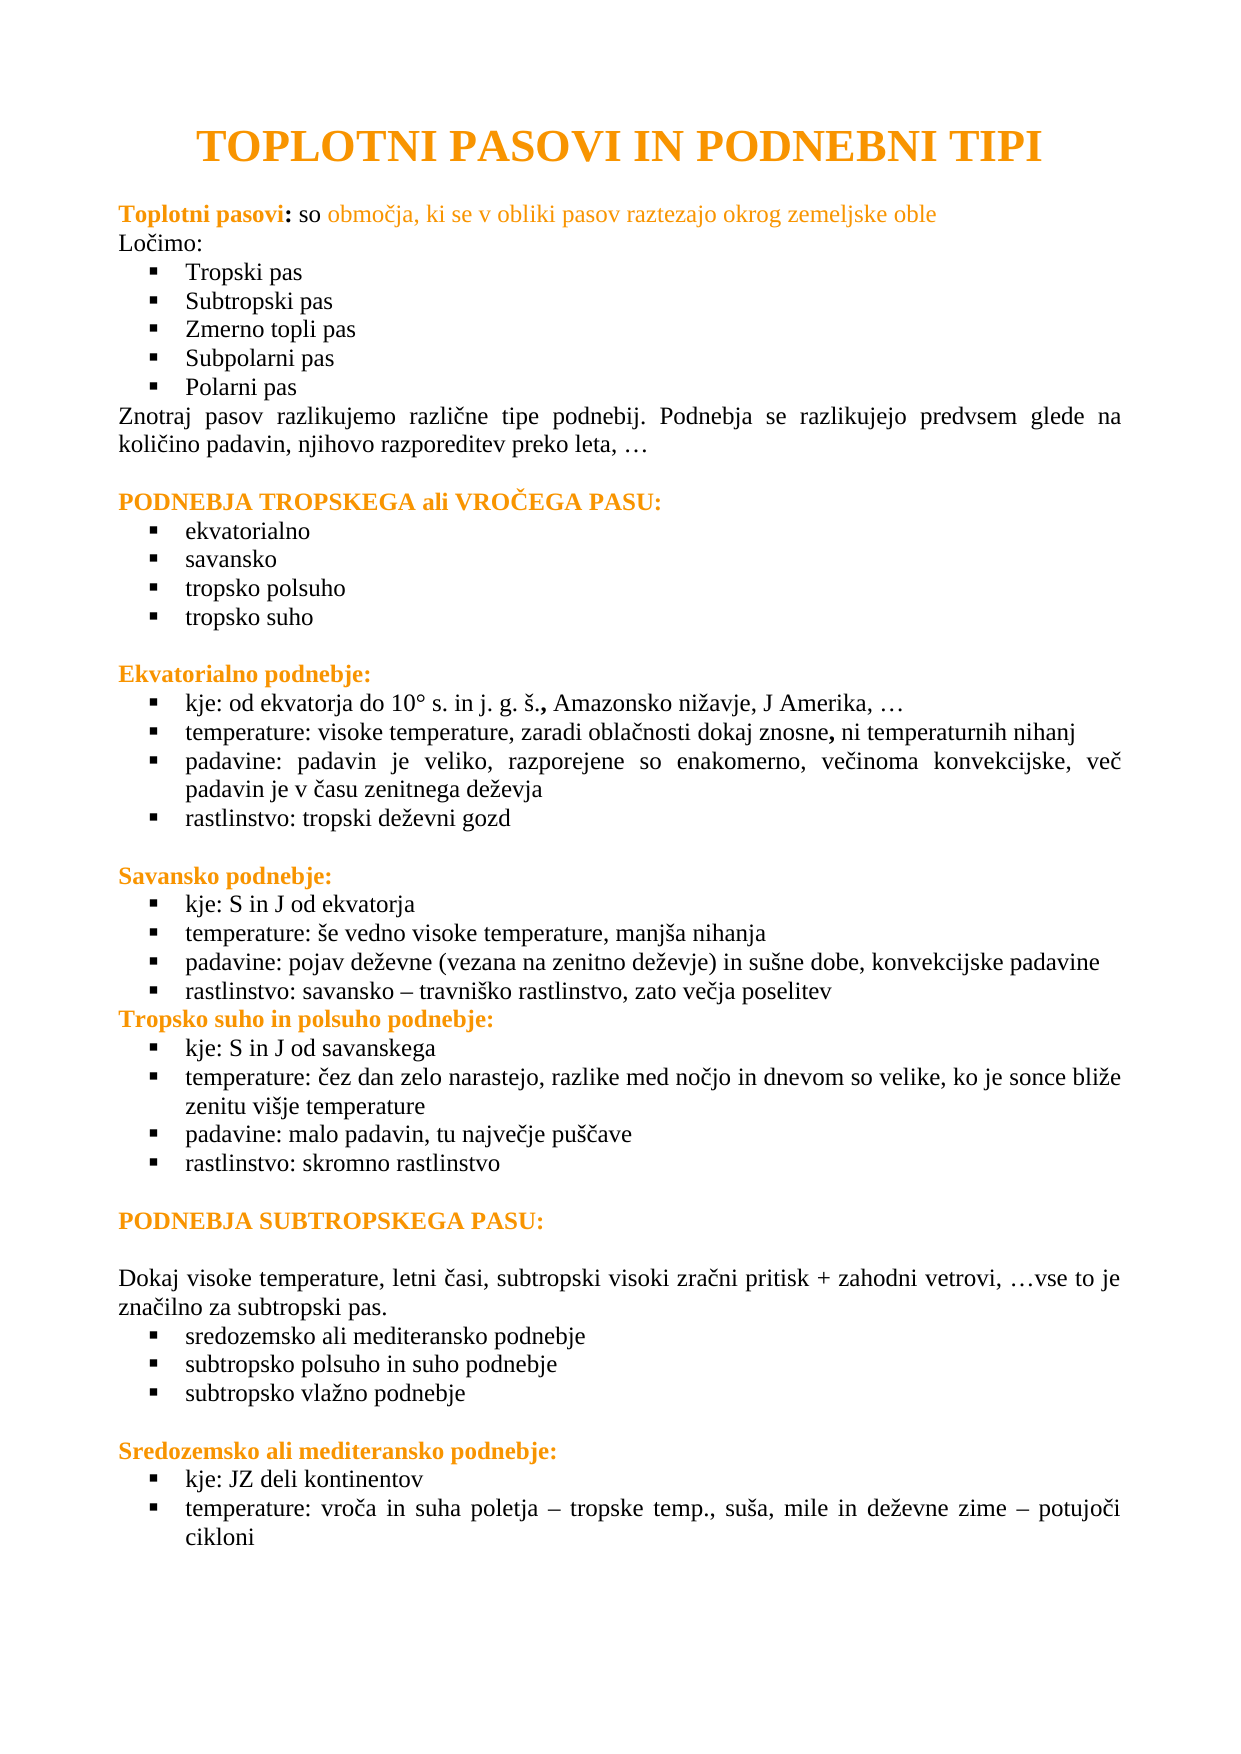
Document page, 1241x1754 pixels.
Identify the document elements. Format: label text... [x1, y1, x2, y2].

text PODNEBJA TROPSKEGA ali VROČEGA PASU: [118, 487, 1122, 516]
list sredozemsko ali mediteransko podnebje [148, 1321, 1122, 1349]
list kje: JZ deli kontinentov [148, 1464, 1122, 1493]
list Polarni pas [148, 372, 1122, 401]
list Subpolarni pas [148, 343, 1122, 372]
text PODNEBJA SUBTROPSKEGA PASU: [118, 1206, 1122, 1234]
list rastlinstvo: savansko – travniško rastlinstvo, zato večja poselitev [148, 976, 1122, 1004]
list rastlinstvo: skromno rastlinstvo [148, 1148, 1122, 1177]
list tropsko polsuho [148, 573, 1122, 602]
list savansko [148, 544, 1122, 573]
list subtropsko vlažno podnebje [148, 1378, 1122, 1407]
text Znotraj pasov razlikujemo različne tipe podnebij. Podnebja se razlikujejo predvsem glede na količino padavin, njihovo razporeditev preko leta, … [118, 401, 1122, 458]
list ekvatorialno [148, 516, 1122, 544]
list temperature: vroča in suha poletja – tropske temp., suša, mile in deževne zime – potujoči cikloni [148, 1493, 1122, 1551]
list temperature: čez dan zelo narastejo, razlike med nočjo in dnevom so velike, ko je sonce bliže zenitu višje temperature [148, 1062, 1122, 1119]
list Tropski pas [148, 257, 1122, 286]
text Toplotni pasovi: so območja, ki se v obliki pasov raztezajo okrog zemeljske oble [118, 199, 1122, 228]
list Zmerno topli pas [148, 314, 1122, 343]
list kje: od ekvatorja do 10° s. in j. g. š., Amazonsko nižavje, J Amerika, … [148, 688, 1122, 717]
list Subtropski pas [148, 286, 1122, 314]
text Ločimo: [118, 228, 1122, 257]
text Dokaj visoke temperature, letni časi, subtropski visoki zračni pritisk + zahodni vetrovi, …vse to je značilno za subtropski pas. [118, 1263, 1122, 1321]
text Tropsko suho in polsuho podnebje: [118, 1004, 1122, 1033]
list rastlinstvo: tropski deževni gozd [148, 803, 1122, 832]
list kje: S in J od ekvatorja [148, 889, 1122, 918]
list padavine: padavin je veliko, razporejene so enakomerno, večinoma konvekcijske, več padavin je v času zenitnega deževja [148, 746, 1122, 803]
text Savansko podnebje: [118, 861, 1122, 889]
text Sredozemsko ali mediteransko podnebje: [118, 1436, 1122, 1464]
list subtropsko polsuho in suho podnebje [148, 1349, 1122, 1378]
list tropsko suho [148, 602, 1122, 631]
list temperature: še vedno visoke temperature, manjša nihanja [148, 918, 1122, 947]
list padavine: malo padavin, tu največje puščave [148, 1119, 1122, 1148]
list kje: S in J od savanskega [148, 1033, 1122, 1062]
text Ekvatorialno podnebje: [118, 659, 1122, 688]
text TOPLOTNI PASOVI IN PODNEBNI TIPI [118, 118, 1122, 171]
list temperature: visoke temperature, zaradi oblačnosti dokaj znosne, ni temperaturnih nihanj [148, 717, 1122, 746]
list padavine: pojav deževne (vezana na zenitno deževje) in sušne dobe, konvekcijske padavine [148, 947, 1122, 976]
